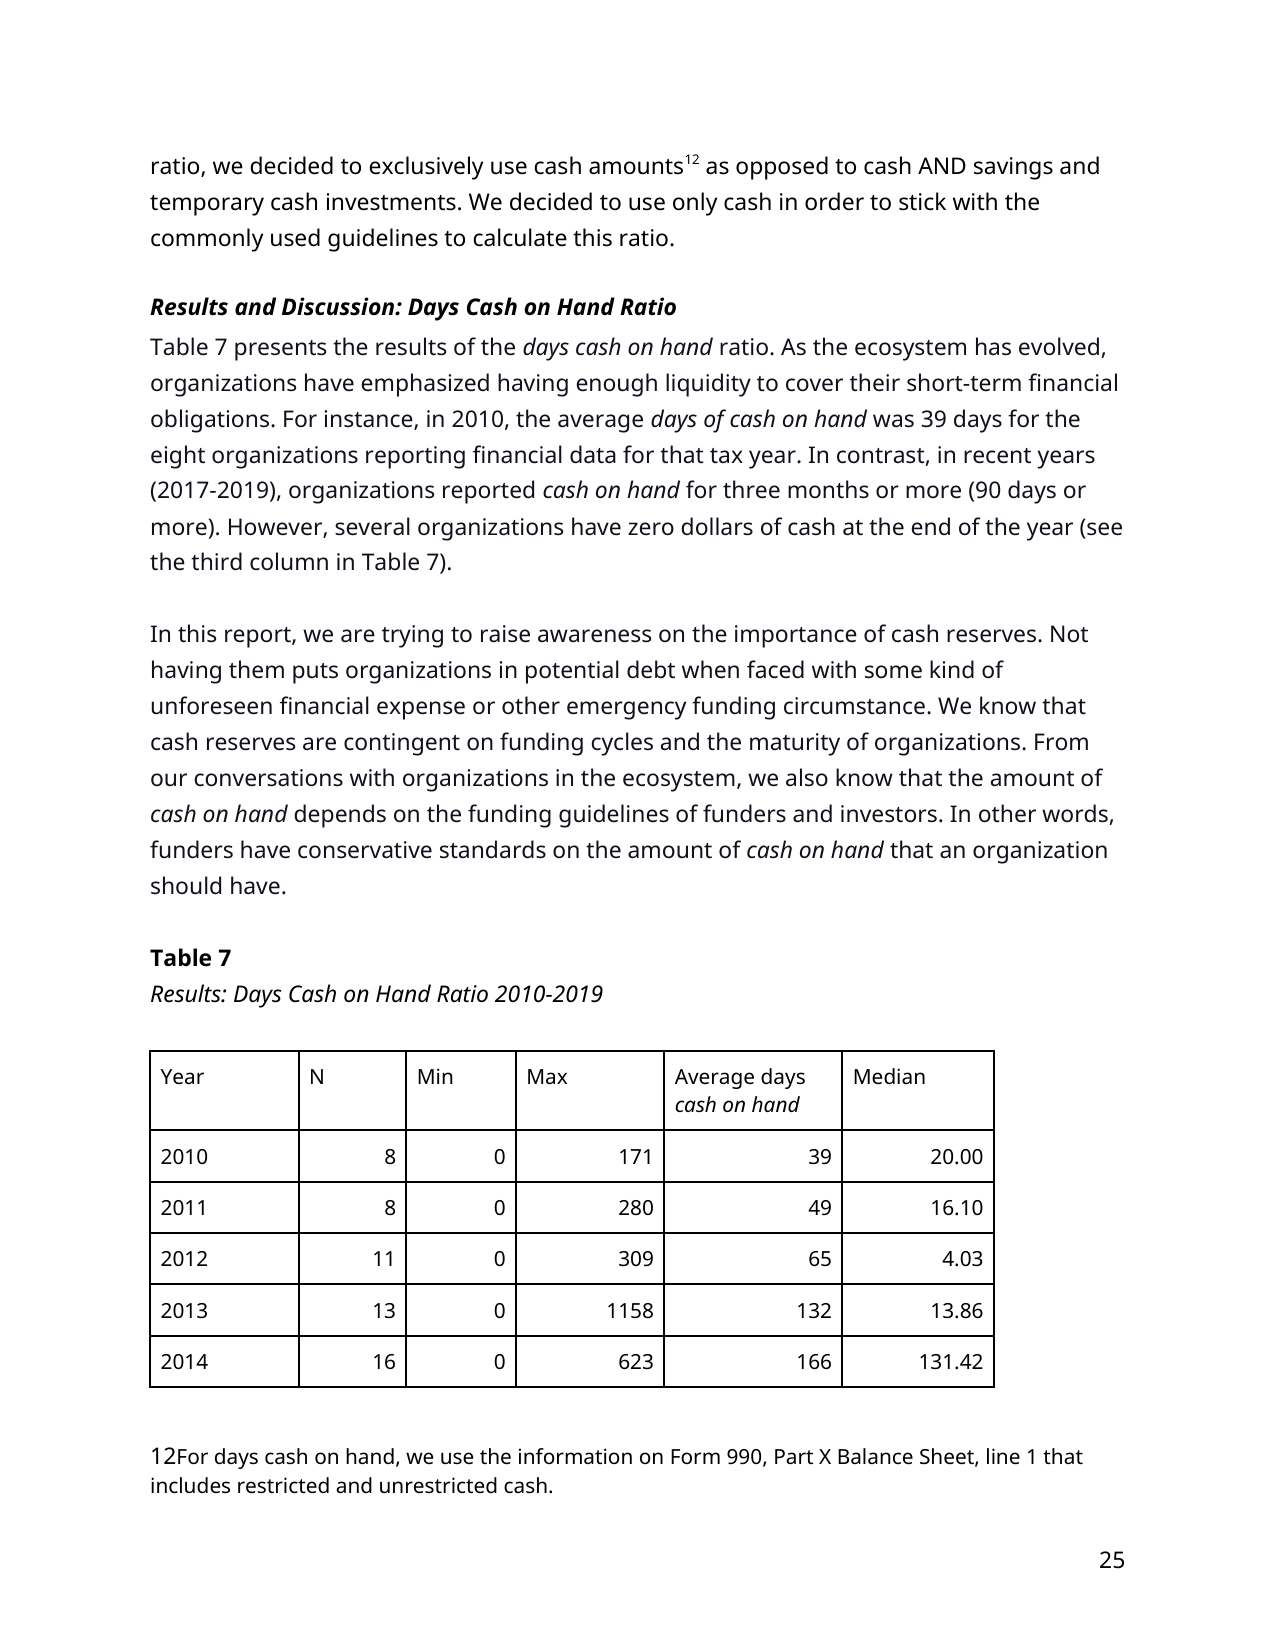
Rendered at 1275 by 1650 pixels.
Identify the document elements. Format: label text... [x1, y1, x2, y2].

table_cell 1158 [517, 1285, 663, 1335]
table_cell 20.00 [843, 1131, 993, 1181]
text ratio, we decided to exclusively use cash amounts as opposed to cash AND savings and temporary cash investments. We decided to use only cash in order to stick with the commonly used guidelines to calculate this ratio. [150, 150, 1125, 253]
table_cell 309 [517, 1234, 663, 1283]
table_cell 49 [665, 1183, 841, 1232]
table_cell 39 [665, 1131, 841, 1181]
table_cell 11 [300, 1234, 405, 1283]
table_cell 623 [517, 1337, 663, 1386]
text For days cash on hand, we use the information on Form 990, Part X Balance Sheet, line 1 that includes restricted and unrestricted cash. [150, 1440, 1125, 1500]
table_cell 2011 [151, 1183, 298, 1232]
table_cell 2012 [151, 1234, 298, 1283]
table_header N [300, 1052, 405, 1129]
table_cell 4.03 [843, 1234, 993, 1283]
table_cell 132 [665, 1285, 841, 1335]
table_cell 0 [407, 1183, 515, 1232]
table_header Year [151, 1052, 298, 1129]
table_cell 131.42 [843, 1337, 993, 1386]
table_cell 13 [300, 1285, 405, 1335]
table_cell 16.10 [843, 1183, 993, 1232]
text Table 7 [150, 942, 1125, 973]
table_header Max [517, 1052, 663, 1129]
table_cell 16 [300, 1337, 405, 1386]
table_cell 13.86 [843, 1285, 993, 1335]
table_cell 0 [407, 1131, 515, 1181]
table_cell 0 [407, 1337, 515, 1386]
table_cell 166 [665, 1337, 841, 1386]
table_cell 280 [517, 1183, 663, 1232]
table_cell 2010 [151, 1131, 298, 1181]
table_cell 2013 [151, 1285, 298, 1335]
text In this report, we are trying to raise awareness on the importance of cash reserves. Not having them puts organizations in potential debt when faced with some kind of unforeseen financial expense or other emergency funding circumstance. We know that cash reserves are contingent on funding cycles and the maturity of organizations. From our conversations with organizations in the ecosystem, we also know that the amount of cash on hand depends on the funding guidelines of funders and investors. In other words, funders have conservative standards on the amount of cash on hand that an organization should have. [150, 618, 1125, 901]
table_cell 8 [300, 1131, 405, 1181]
subtitle Results and Discussion: Days Cash on Hand Ratio [150, 291, 1125, 322]
table_cell 65 [665, 1234, 841, 1283]
table_header Average days cash on hand [665, 1052, 841, 1129]
text Table 7 presents the results of the days cash on hand ratio. As the ecosystem has evolved, organizations have emphasized having enough liquidity to cover their short-term financial obligations. For instance, in 2010, the average days of cash on hand was 39 days for the eight organizations reporting financial data for that tax year. In contrast, in recent years (2017-2019), organizations reported cash on hand for three months or more (90 days or more). However, several organizations have zero dollars of cash at the end of the year (see the third column in Table 7). [150, 331, 1125, 578]
table_header Median [843, 1052, 993, 1129]
text Results: Days Cash on Hand Ratio 2010-2019 [150, 978, 1125, 1009]
table_cell 0 [407, 1234, 515, 1283]
table_cell 2014 [151, 1337, 298, 1386]
table_header Min [407, 1052, 515, 1129]
table_cell 0 [407, 1285, 515, 1335]
table_cell 8 [300, 1183, 405, 1232]
table_cell 171 [517, 1131, 663, 1181]
